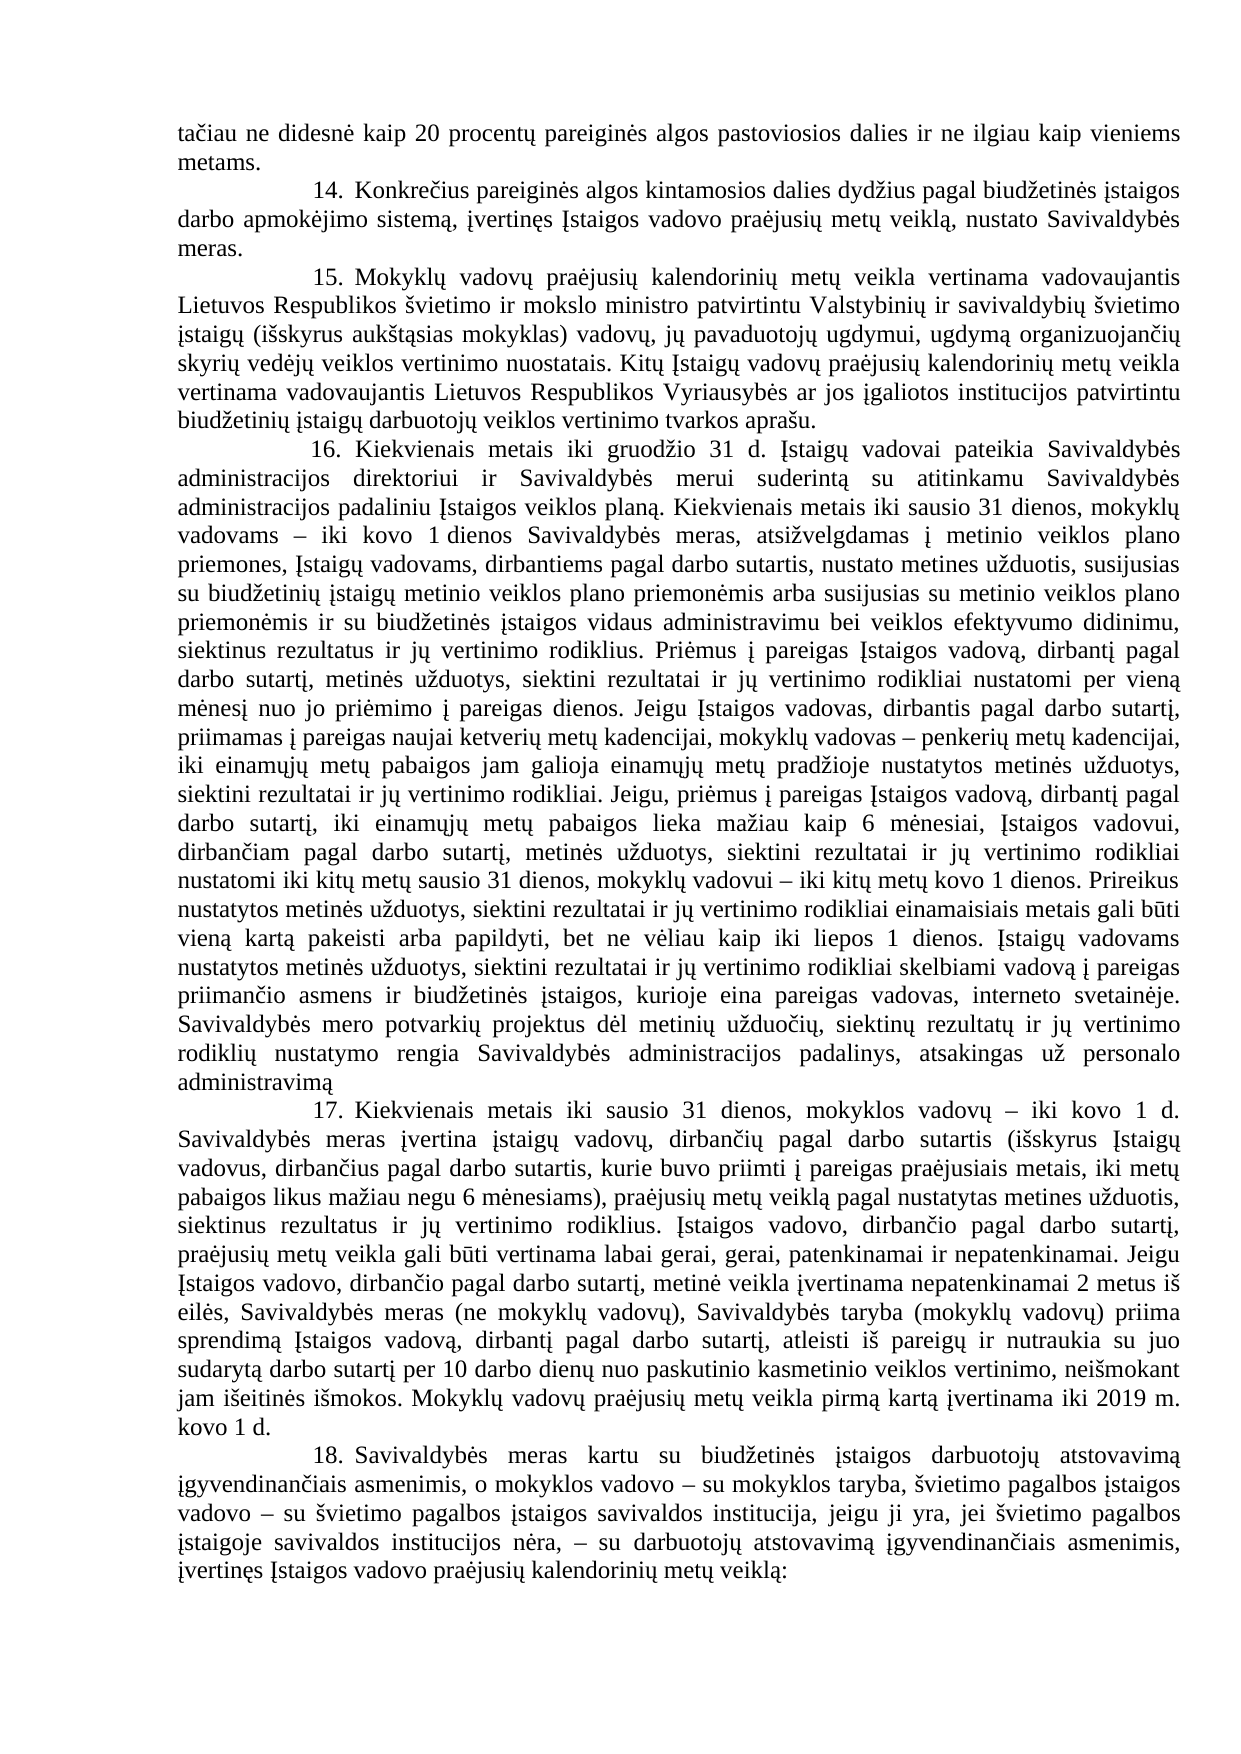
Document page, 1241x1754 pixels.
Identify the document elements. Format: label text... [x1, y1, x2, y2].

text 17. Kiekvienais metais iki sausio 31 dienos, mokyklos vadovų – iki kovo 1 d. Savivaldybės meras įvertina įstaigų vadovų, dirbančių pagal darbo sutartis (išskyrus Įstaigų vadovus, dirbančius pagal darbo sutartis, kurie buvo priimti į pareigas praėjusiais metais, iki metų pabaigos likus mažiau negu 6 mėnesiams), praėjusių metų veiklą pagal nustatytas metines užduotis, siektinus rezultatus ir jų vertinimo rodiklius. Įstaigos vadovo, dirbančio pagal darbo sutartį, praėjusių metų veikla gali būti vertinama labai gerai, gerai, patenkinamai ir nepatenkinamai. Jeigu Įstaigos vadovo, dirbančio pagal darbo sutartį, metinė veikla įvertinama nepatenkinamai 2 metus iš eilės, Savivaldybės meras (ne mokyklų vadovų), Savivaldybės taryba (mokyklų vadovų) priima sprendimą Įstaigos vadovą, dirbantį pagal darbo sutartį, atleisti iš pareigų ir nutraukia su juo sudarytą darbo sutartį per 10 darbo dienų nuo paskutinio kasmetinio veiklos vertinimo, neišmokant jam išeitinės išmokos. Mokyklų vadovų praėjusių metų veikla pirmą kartą įvertinama iki 2019 m. kovo 1 d. [177, 1096, 1181, 1441]
text tačiau ne didesnė kaip 20 procentų pareiginės algos pastoviosios dalies ir ne ilgiau kaip vieniems metams. [177, 118, 1181, 176]
text 14. Konkrečius pareiginės algos kintamosios dalies dydžius pagal biudžetinės įstaigos darbo apmokėjimo sistemą, įvertinęs Įstaigos vadovo praėjusių metų veiklą, nustato Savivaldybės meras. [177, 176, 1181, 262]
text 15. Mokyklų vadovų praėjusių kalendorinių metų veikla vertinama vadovaujantis Lietuvos Respublikos švietimo ir mokslo ministro patvirtintu Valstybinių ir savivaldybių švietimo įstaigų (išskyrus aukštąsias mokyklas) vadovų, jų pavaduotojų ugdymui, ugdymą organizuojančių skyrių vedėjų veiklos vertinimo nuostatais. Kitų Įstaigų vadovų praėjusių kalendorinių metų veikla vertinama vadovaujantis Lietuvos Respublikos Vyriausybės ar jos įgaliotos institucijos patvirtintu biudžetinių įstaigų darbuotojų veiklos vertinimo tvarkos aprašu. [177, 262, 1181, 434]
text 16. Kiekvienais metais iki gruodžio 31 d. Įstaigų vadovai pateikia Savivaldybės administracijos direktoriui ir Savivaldybės merui suderintą su atitinkamu Savivaldybės administracijos padaliniu Įstaigos veiklos planą. Kiekvienais metais iki sausio 31 dienos, mokyklų vadovams – iki kovo 1 dienos Savivaldybės meras, atsižvelgdamas į metinio veiklos plano priemones, Įstaigų vadovams, dirbantiems pagal darbo sutartis, nustato metines užduotis, susijusias su biudžetinių įstaigų metinio veiklos plano priemonėmis arba susijusias su metinio veiklos plano priemonėmis ir su biudžetinės įstaigos vidaus administravimu bei veiklos efektyvumo didinimu, siektinus rezultatus ir jų vertinimo rodiklius. Priėmus į pareigas Įstaigos vadovą, dirbantį pagal darbo sutartį, metinės užduotys, siektini rezultatai ir jų vertinimo rodikliai nustatomi per vieną mėnesį nuo jo priėmimo į pareigas dienos. Jeigu Įstaigos vadovas, dirbantis pagal darbo sutartį, priimamas į pareigas naujai ketverių metų kadencijai, mokyklų vadovas – penkerių metų kadencijai, iki einamųjų metų pabaigos jam galioja einamųjų metų pradžioje nustatytos metinės užduotys, siektini rezultatai ir jų vertinimo rodikliai. Jeigu, priėmus į pareigas Įstaigos vadovą, dirbantį pagal darbo sutartį, iki einamųjų metų pabaigos lieka mažiau kaip 6 mėnesiai, Įstaigos vadovui, dirbančiam pagal darbo sutartį, metinės užduotys, siektini rezultatai ir jų vertinimo rodikliai nustatomi iki kitų metų sausio 31 dienos, mokyklų vadovui – iki kitų metų kovo 1 dienos. Prireikus nustatytos metinės užduotys, siektini rezultatai ir jų vertinimo rodikliai einamaisiais metais gali būti vieną kartą pakeisti arba papildyti, bet ne vėliau kaip iki liepos 1 dienos. Įstaigų vadovams nustatytos metinės užduotys, siektini rezultatai ir jų vertinimo rodikliai skelbiami vadovą į pareigas priimančio asmens ir biudžetinės įstaigos, kurioje eina pareigas vadovas, interneto svetainėje. Savivaldybės mero potvarkių projektus dėl metinių užduočių, siektinų rezultatų ir jų vertinimo rodiklių nustatymo rengia Savivaldybės administracijos padalinys, atsakingas už personalo administravimą [177, 434, 1181, 1096]
text 18. Savivaldybės meras kartu su biudžetinės įstaigos darbuotojų atstovavimą įgyvendinančiais asmenimis, o mokyklos vadovo – su mokyklos taryba, švietimo pagalbos įstaigos vadovo – su švietimo pagalbos įstaigos savivaldos institucija, jeigu ji yra, jei švietimo pagalbos įstaigoje savivaldos institucijos nėra, – su darbuotojų atstovavimą įgyvendinančiais asmenimis, įvertinęs Įstaigos vadovo praėjusių kalendorinių metų veiklą: [177, 1441, 1181, 1584]
